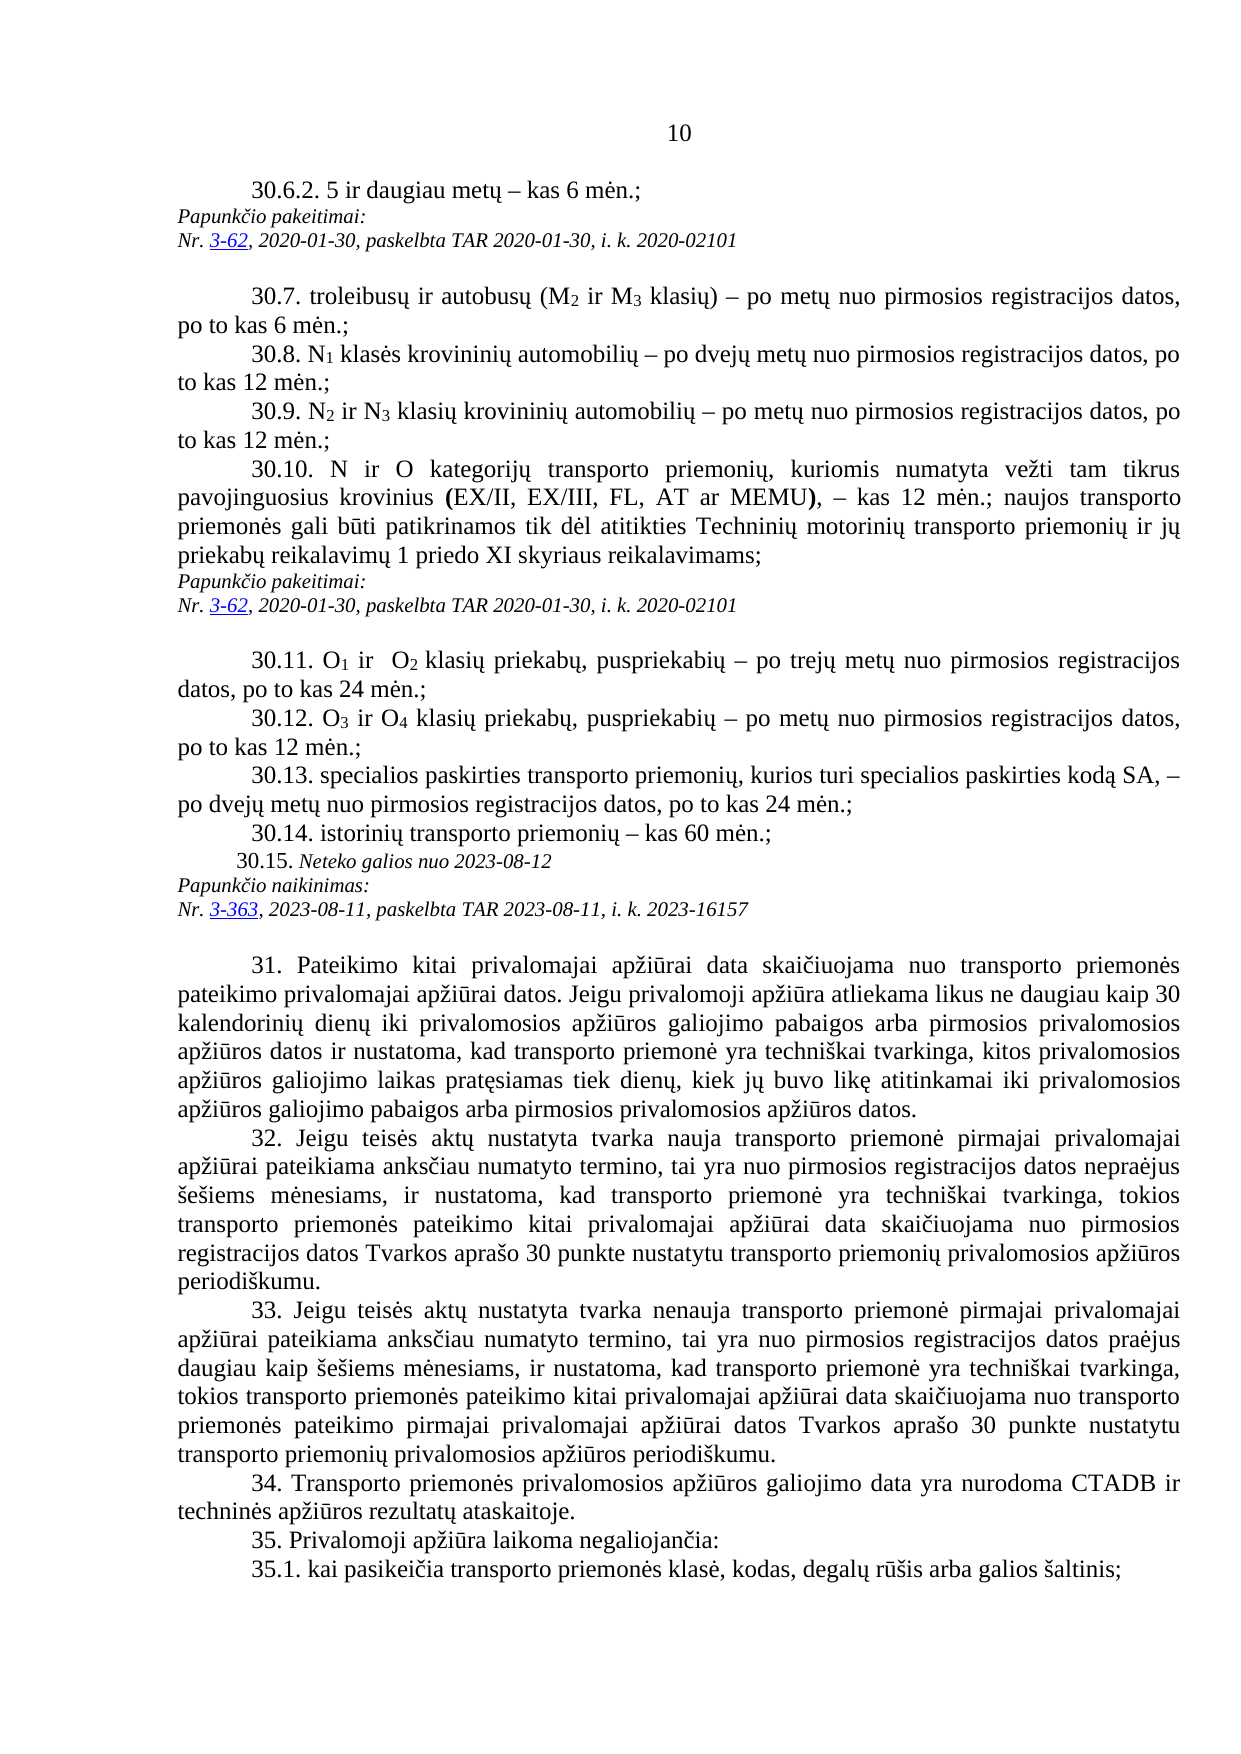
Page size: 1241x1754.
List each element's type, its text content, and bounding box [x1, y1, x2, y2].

text 30.14. istorinių transporto priemonių – kas 60 mėn.; [177, 818, 1181, 847]
text 30.10. N ir O kategorijų transporto priemonių, kuriomis numatyta vežti tam tikrus pavojinguosius krovinius (EX/II, EX/III, FL, AT ar MEMU), – kas 12 mėn.; naujos transporto priemonės gali būti patikrinamos tik dėl atitikties Techninių motorinių transporto priemonių ir jų priekabų reikalavimų 1 priedo XI skyriaus reikalavimams; [177, 454, 1181, 569]
text 33. Jeigu teisės aktų nustatyta tvarka nenauja transporto priemonė pirmajai privalomajai apžiūrai pateikiama anksčiau numatyto termino, tai yra nuo pirmosios registracijos datos praėjus daugiau kaip šešiems mėnesiams, ir nustatoma, kad transporto priemonė yra techniškai tvarkinga, tokios transporto priemonės pateikimo kitai privalomajai apžiūrai data skaičiuojama nuo transporto priemonės pateikimo pirmajai privalomajai apžiūrai datos Tvarkos aprašo 30 punkte nustatytu transporto priemonių privalomosios apžiūros periodiškumu. [177, 1295, 1181, 1468]
text Papunkčio pakeitimai: [177, 204, 1181, 228]
text 30.6.2. 5 ir daugiau metų – kas 6 mėn.; [177, 176, 1181, 204]
text Nr. 3-363, 2023-08-11, paskelbta TAR 2023-08-11, i. k. 2023-16157 [177, 897, 1181, 921]
text 30.12. O3 ir O4 klasių priekabų, puspriekabių – po metų nuo pirmosios registracijos datos, po to kas 12 mėn.; [177, 703, 1181, 761]
text Nr. 3-62, 2020-01-30, paskelbta TAR 2020-01-30, i. k. 2020-02101 [177, 593, 1181, 617]
text 35. Privalomoji apžiūra laikoma negaliojančia: [177, 1525, 1181, 1554]
text 34. Transporto priemonės privalomosios apžiūros galiojimo data yra nurodoma CTADB ir techninės apžiūros rezultatų ataskaitoje. [177, 1468, 1181, 1525]
text 32. Jeigu teisės aktų nustatyta tvarka nauja transporto priemonė pirmajai privalomajai apžiūrai pateikiama anksčiau numatyto termino, tai yra nuo pirmosios registracijos datos nepraėjus šešiems mėnesiams, ir nustatoma, kad transporto priemonė yra techniškai tvarkinga, tokios transporto priemonės pateikimo kitai privalomajai apžiūrai data skaičiuojama nuo pirmosios registracijos datos Tvarkos aprašo 30 punkte nustatytu transporto priemonių privalomosios apžiūros periodiškumu. [177, 1123, 1181, 1295]
text 31. Pateikimo kitai privalomajai apžiūrai data skaičiuojama nuo transporto priemonės pateikimo privalomajai apžiūrai datos. Jeigu privalomoji apžiūra atliekama likus ne daugiau kaip 30 kalendorinių dienų iki privalomosios apžiūros galiojimo pabaigos arba pirmosios privalomosios apžiūros datos ir nustatoma, kad transporto priemonė yra techniškai tvarkinga, kitos privalomosios apžiūros galiojimo laikas pratęsiamas tiek dienų, kiek jų buvo likę atitinkamai iki privalomosios apžiūros galiojimo pabaigos arba pirmosios privalomosios apžiūros datos. [177, 950, 1181, 1123]
text 30.8. N1 klasės krovininių automobilių – po dvejų metų nuo pirmosios registracijos datos, po to kas 12 mėn.; [177, 339, 1181, 396]
text Nr. 3-62, 2020-01-30, paskelbta TAR 2020-01-30, i. k. 2020-02101 [177, 228, 1181, 252]
text 30.7. troleibusų ir autobusų (M2 ir M3 klasių) – po metų nuo pirmosios registracijos datos, po to kas 6 mėn.; [177, 281, 1181, 339]
text 30.9. N2 ir N3 klasių krovininių automobilių – po metų nuo pirmosios registracijos datos, po to kas 12 mėn.; [177, 396, 1181, 454]
text 30.15. Neteko galios nuo 2023-08-12 [177, 847, 1181, 873]
text 30.13. specialios paskirties transporto priemonių, kurios turi specialios paskirties kodą SA, – po dvejų metų nuo pirmosios registracijos datos, po to kas 24 mėn.; [177, 761, 1181, 818]
text 30.11. O1 ir O2 klasių priekabų, puspriekabių – po trejų metų nuo pirmosios registracijos datos, po to kas 24 mėn.; [177, 646, 1181, 703]
text 35.1. kai pasikeičia transporto priemonės klasė, kodas, degalų rūšis arba galios šaltinis; [177, 1554, 1181, 1583]
text Papunkčio naikinimas: [177, 873, 1181, 897]
text Papunkčio pakeitimai: [177, 569, 1181, 593]
